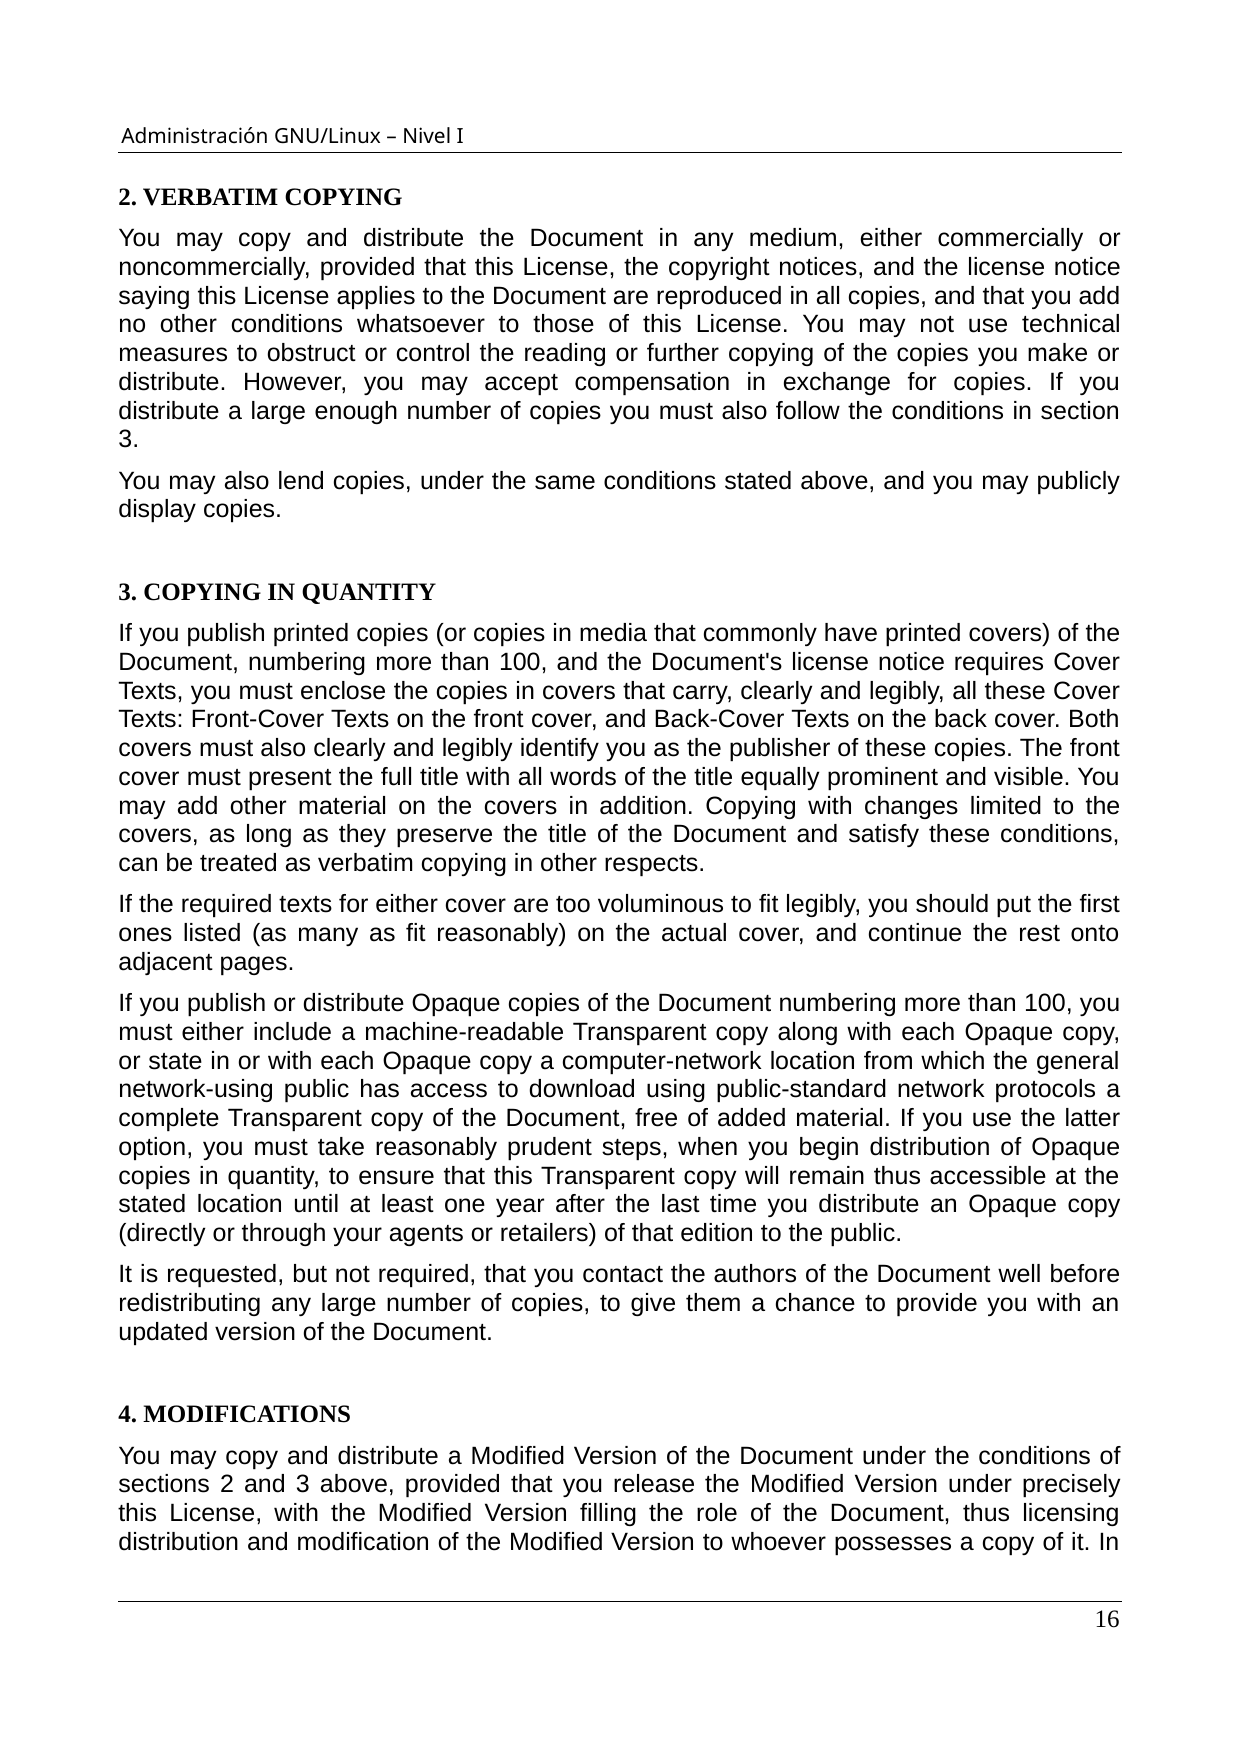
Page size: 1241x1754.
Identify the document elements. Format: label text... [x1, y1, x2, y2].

text If you publish printed copies (or copies in media that commonly have printed covers) of the Document, numbering more than 100, and the Document's license notice requires Cover Texts, you must enclose the copies in covers that carry, clearly and legibly, all these Cover Texts: Front-Cover Texts on the front cover, and Back-Cover Texts on the back cover. Both covers must also clearly and legibly identify you as the publisher of these copies. The front cover must present the full title with all words of the title equally prominent and visible. You may add other material on the covers in addition. Copying with changes limited to the covers, as long as they preserve the title of the Document and satisfy these conditions, can be treated as verbatim copying in other respects. [118, 618, 1122, 877]
text If you publish or distribute Opaque copies of the Document numbering more than 100, you must either include a machine-readable Transparent copy along with each Opaque copy, or state in or with each Opaque copy a computer-network location from which the general network-using public has access to download using public-standard network protocols a complete Transparent copy of the Document, free of added material. If you use the latter option, you must take reasonably prudent steps, when you begin distribution of Opaque copies in quantity, to ensure that this Transparent copy will remain thus accessible at the stated location until at least one year after the last time you distribute an Opaque copy (directly or through your agents or retailers) of that edition to the public. [118, 988, 1122, 1247]
text It is requested, but not required, that you contact the authors of the Document well before redistributing any large number of copies, to give them a chance to provide you with an updated version of the Document. [118, 1259, 1122, 1346]
text 3. COPYING IN QUANTITY [118, 577, 1122, 606]
text You may copy and distribute a Modified Version of the Document under the conditions of sections 2 and 3 above, provided that you release the Modified Version under precisely this License, with the Modified Version filling the role of the Document, thus licensing distribution and modification of the Modified Version to whoever possesses a copy of it. In [118, 1441, 1122, 1556]
text 4. MODIFICATIONS [118, 1399, 1122, 1428]
text If the required texts for either cover are too voluminous to fit legibly, you should put the first ones listed (as many as fit reasonably) on the actual cover, and continue the rest onto adjacent pages. [118, 889, 1122, 976]
text You may copy and distribute the Document in any medium, either commercially or noncommercially, provided that this License, the copyright notices, and the license notice saying this License applies to the Document are reproduced in all copies, and that you add no other conditions whatsoever to those of this License. You may not use technical measures to obstruct or control the reading or further copying of the copies you make or distribute. However, you may accept compensation in exchange for copies. If you distribute a large enough number of copies you must also follow the conditions in section 3. [118, 223, 1122, 453]
text 2. VERBATIM COPYING [118, 182, 1122, 211]
text You may also lend copies, under the same conditions stated above, and you may publicly display copies. [118, 466, 1122, 523]
